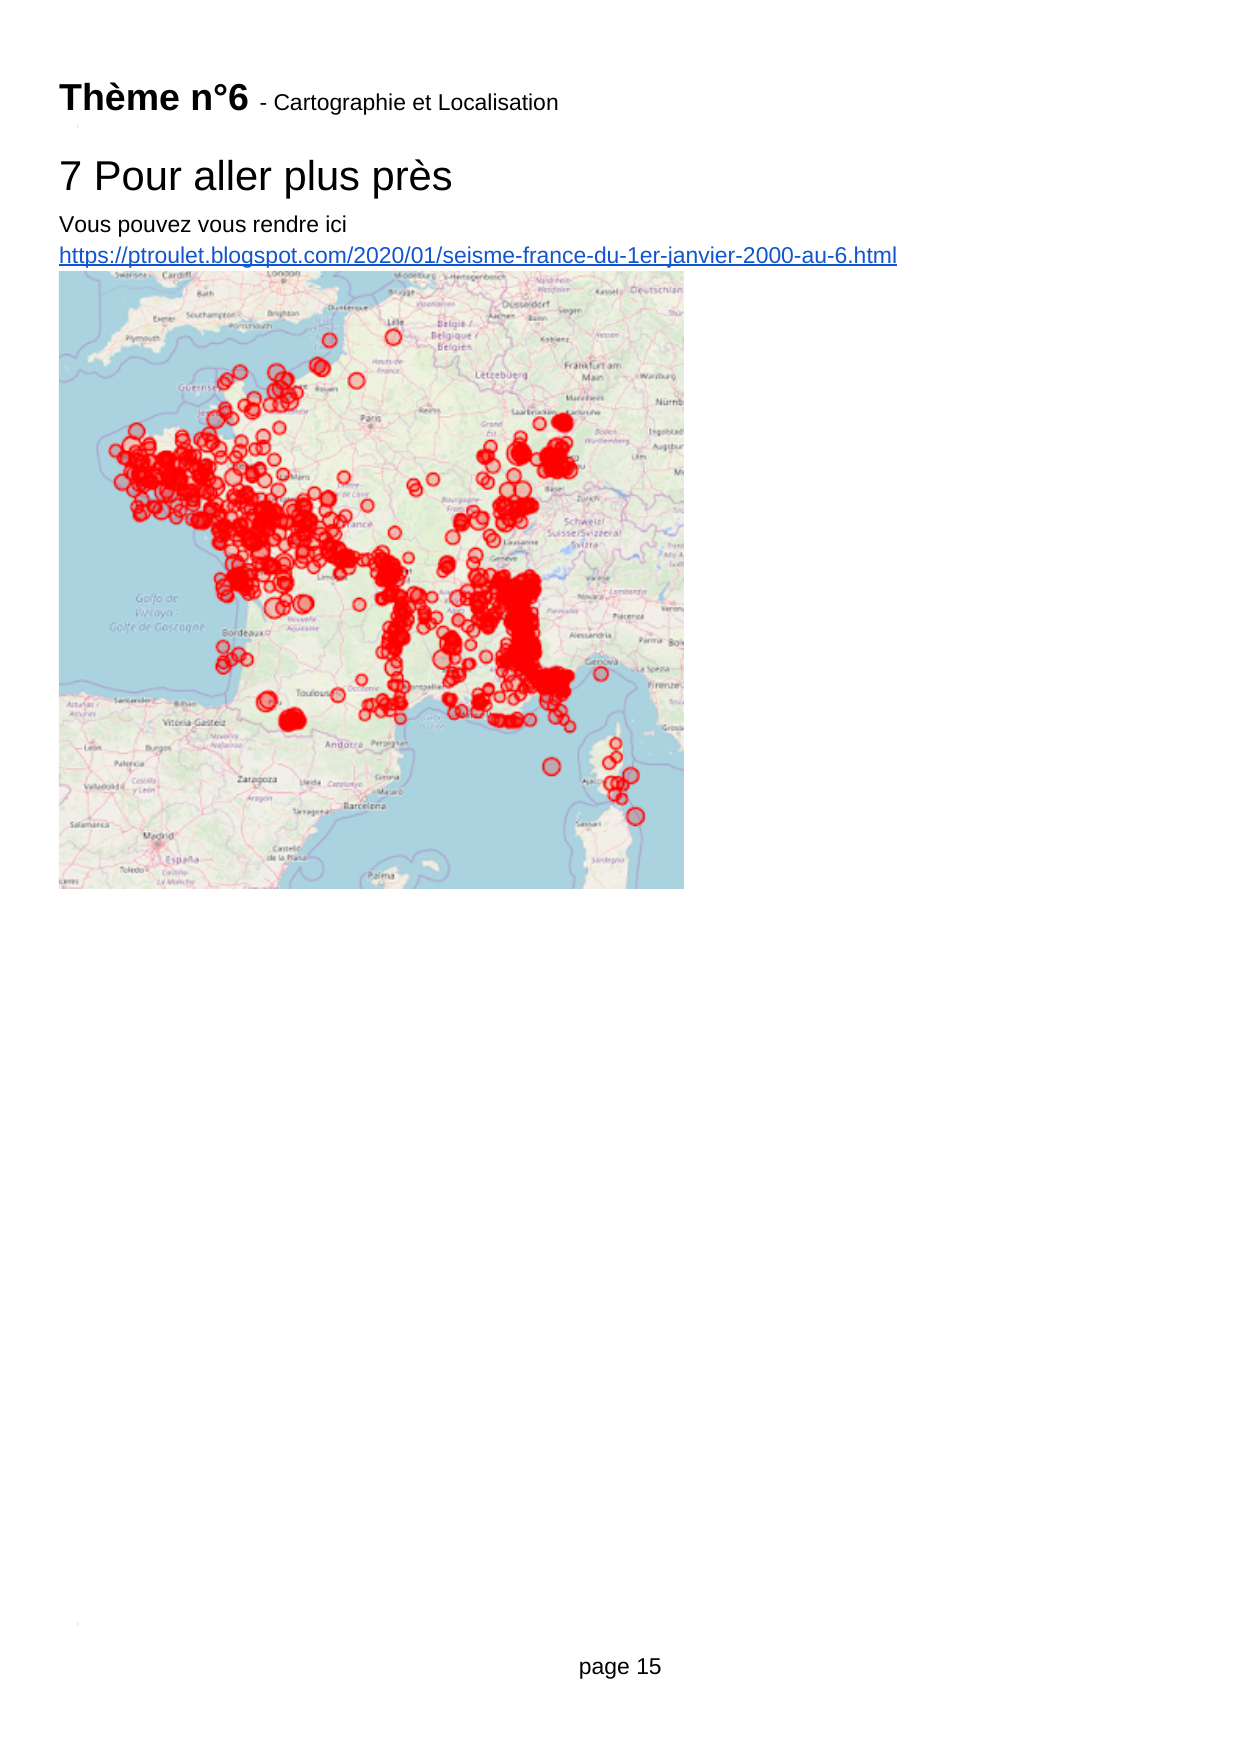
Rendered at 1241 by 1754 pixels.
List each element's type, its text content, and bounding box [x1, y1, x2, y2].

subtitle ​7​ Pour aller plus près [59, 151, 1181, 199]
text Vous pouvez vous rendre ici [59, 211, 1181, 238]
text https://ptroulet.blogspot.com/2020/01/seisme-france-du-1er-janvier-2000-au-6.html [59, 242, 1181, 268]
picture [58, 271, 684, 889]
